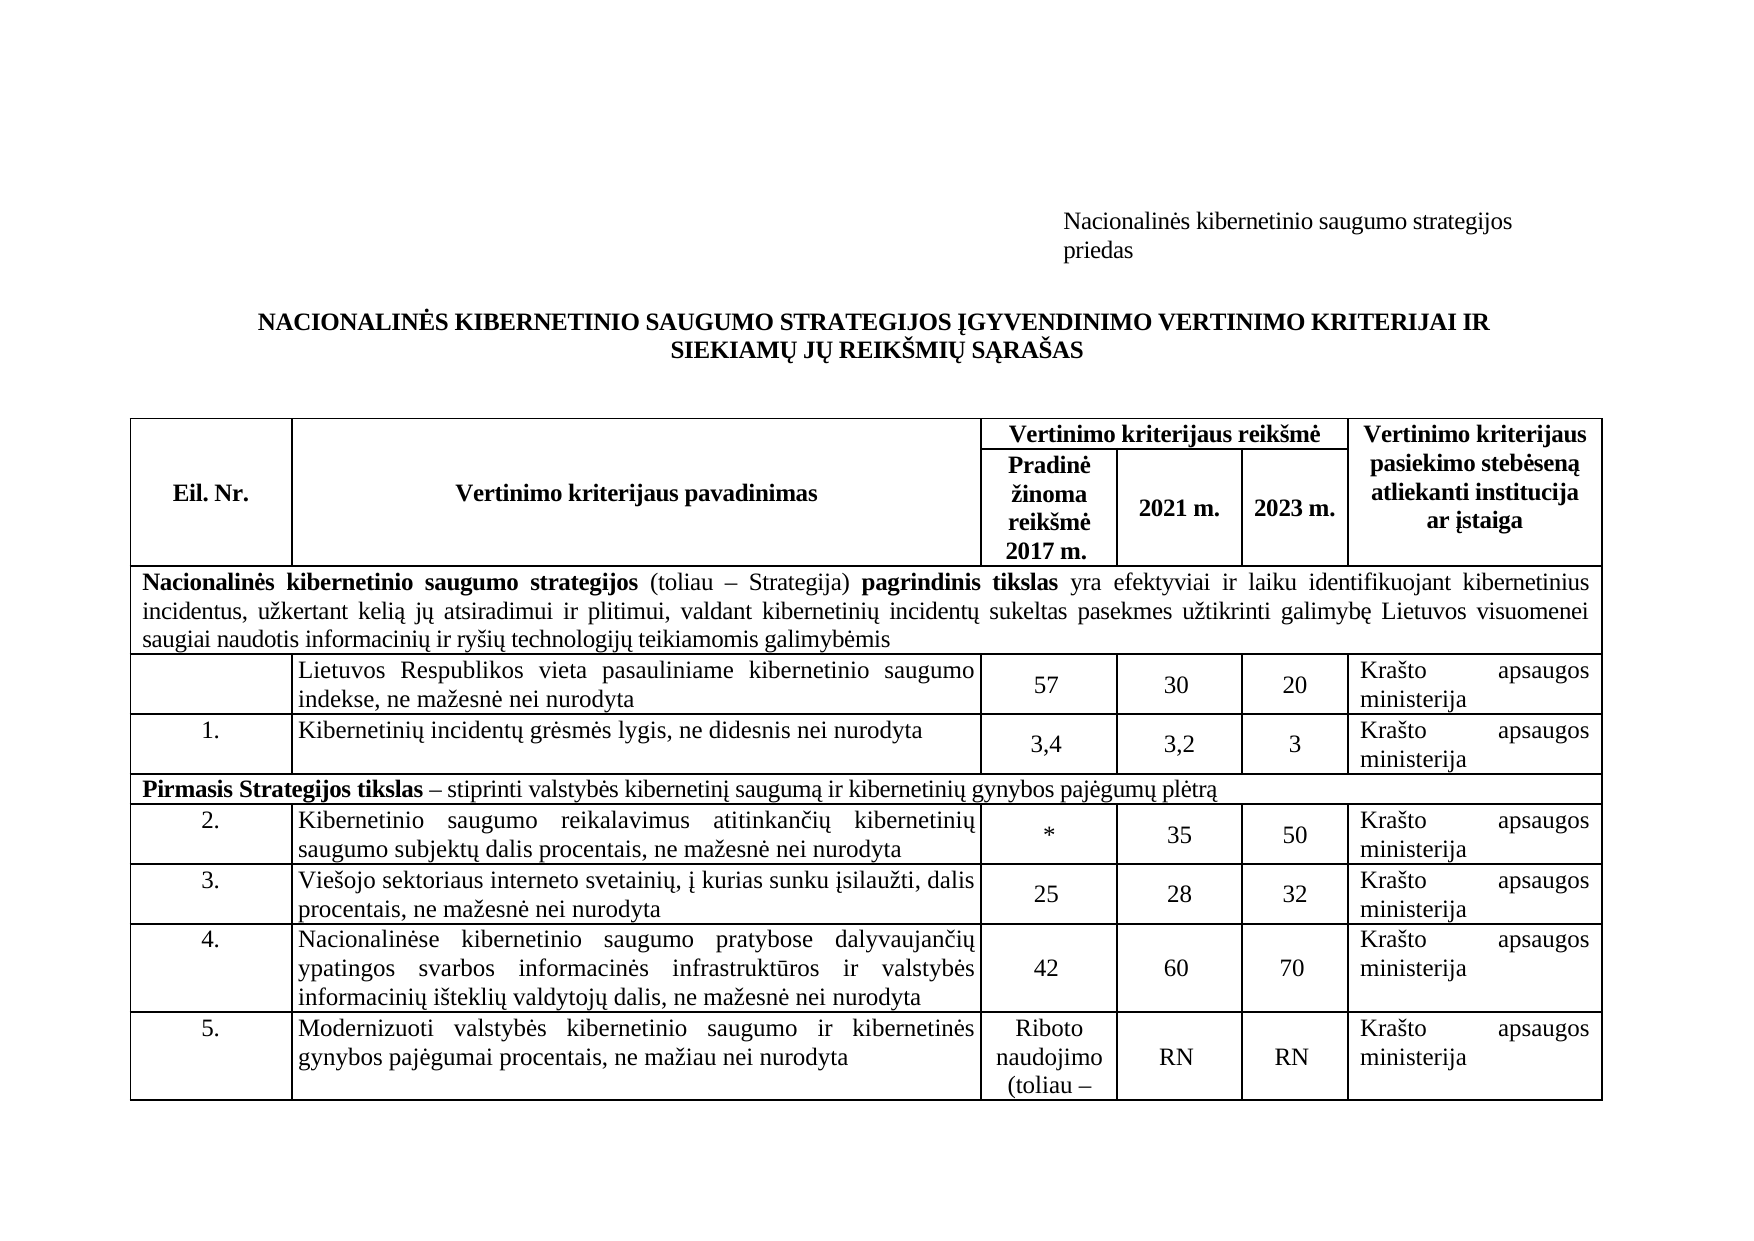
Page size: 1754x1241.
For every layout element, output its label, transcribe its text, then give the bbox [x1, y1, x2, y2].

table_cell 35 [1118, 805, 1241, 863]
text SIEKIAMŲ JŲ REIKŠMIŲ SĄRAŠAS [118, 335, 1636, 364]
text priedas [118, 235, 1636, 263]
table_header Eil. Nr. [131, 419, 291, 565]
table_cell Kibernetinių incidentų grėsmės lygis, ne didesnis nei nurodyta [293, 715, 980, 772]
table_cell 25 [982, 865, 1116, 922]
table_cell Krašto apsaugos ministerija [1349, 865, 1601, 922]
table_cell 1. [131, 715, 291, 772]
table_cell Lietuvos Respublikos vieta pasauliniame kibernetinio saugumo indekse, ne mažesnė nei nurodyta [293, 655, 980, 713]
text NACIONALINĖS KIBERNETINIO SAUGUMO STRATEGIJOS ĮGYVENDINIMO VERTINIMO KRITERIJAI IR [118, 307, 1636, 335]
table_cell 2023 m. [1243, 450, 1347, 565]
table_cell 4. [131, 925, 291, 1011]
table_cell Krašto apsaugos ministerija [1349, 1013, 1601, 1099]
table_cell 5. [131, 1013, 291, 1099]
table_cell 50 [1243, 805, 1347, 863]
table_cell 28 [1118, 865, 1241, 922]
table_cell 42 [982, 925, 1116, 1011]
table_cell * [982, 805, 1116, 863]
table_cell 57 [982, 655, 1116, 713]
table_cell Riboto naudojimo (toliau – [982, 1013, 1116, 1099]
table_cell Nacionalinėse kibernetinio saugumo pratybose dalyvaujančių ypatingos svarbos informacinės infrastruktūros ir valstybės informacinių išteklių valdytojų dalis, ne mažesnė nei nurodyta [293, 925, 980, 1011]
table_cell 70 [1243, 925, 1347, 1011]
table_cell Krašto apsaugos ministerija [1349, 925, 1601, 1011]
text Nacionalinės kibernetinio saugumo strategijos [118, 206, 1636, 235]
table_cell 20 [1243, 655, 1347, 713]
table_cell 3. [131, 865, 291, 922]
table_header Vertinimo kriterijaus pavadinimas [293, 419, 980, 565]
table_cell 2021 m. [1118, 450, 1241, 565]
table_cell RN [1243, 1013, 1347, 1099]
table_header Vertinimo kriterijaus pasiekimo stebėseną atliekanti institucija ar įstaiga [1349, 419, 1601, 565]
table_cell Krašto apsaugos ministerija [1349, 715, 1601, 772]
table_cell Modernizuoti valstybės kibernetinio saugumo ir kibernetinės gynybos pajėgumai procentais, ne mažiau nei nurodyta [293, 1013, 980, 1099]
table_cell Nacionalinės kibernetinio saugumo strategijos (toliau – Strategija) pagrindinis tikslas yra efektyviai ir laiku identifikuojant kibernetinius incidentus, užkertant kelią jų atsiradimui ir plitimui, valdant kibernetinių incidentų sukeltas pasekmes užtikrinti galimybę Lietuvos visuomenei saugiai naudotis informacinių ir ryšių technologijų teikiamomis galimybėmis [131, 567, 1601, 653]
table_cell RN [1118, 1013, 1241, 1099]
table_cell Pirmasis Strategijos tikslas – stiprinti valstybės kibernetinį saugumą ir kibernetinių gynybos pajėgumų plėtrą [131, 775, 1601, 803]
table_cell Krašto apsaugos ministerija [1349, 655, 1601, 713]
table_cell 2. [131, 805, 291, 863]
table_cell Kibernetinio saugumo reikalavimus atitinkančių kibernetinių saugumo subjektų dalis procentais, ne mažesnė nei nurodyta [293, 805, 980, 863]
table_cell 32 [1243, 865, 1347, 922]
table_cell [131, 655, 291, 713]
table_cell 3,2 [1118, 715, 1241, 772]
table_cell 30 [1118, 655, 1241, 713]
table_cell Krašto apsaugos ministerija [1349, 805, 1601, 863]
table_cell Pradinė žinoma reikšmė 2017 m. [982, 450, 1116, 565]
table_cell 3,4 [982, 715, 1116, 772]
table_cell Viešojo sektoriaus interneto svetainių, į kurias sunku įsilaužti, dalis procentais, ne mažesnė nei nurodyta [293, 865, 980, 922]
table_header Vertinimo kriterijaus reikšmė [982, 419, 1347, 448]
table_cell 3 [1243, 715, 1347, 772]
table_cell 60 [1118, 925, 1241, 1011]
